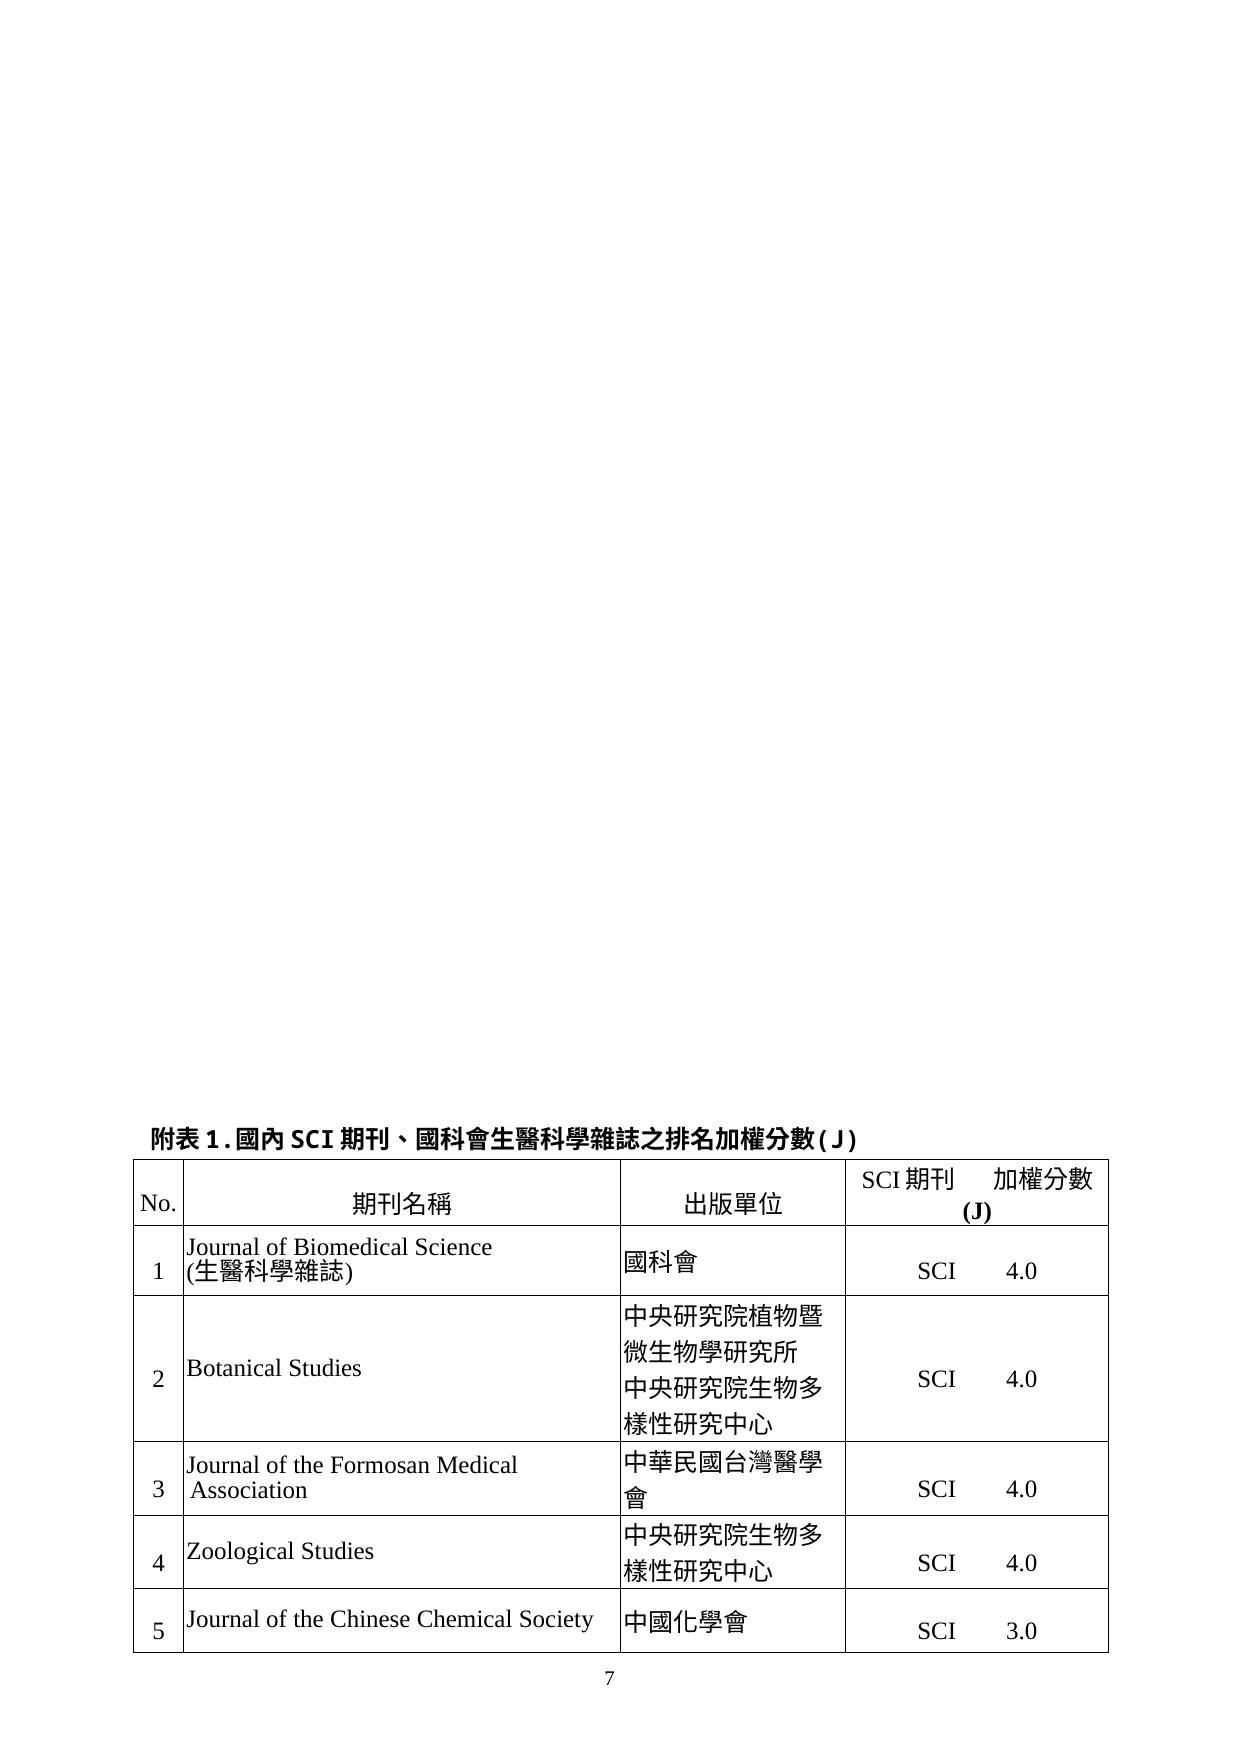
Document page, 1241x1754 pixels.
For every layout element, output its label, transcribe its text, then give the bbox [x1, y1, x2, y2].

table_cell 國科會 [621, 1226, 845, 1295]
table_cell Journal of the Formosan Medical Association [184, 1442, 620, 1514]
table_cell Zoological Studies [184, 1516, 620, 1588]
table_cell SCI 4.0 [846, 1442, 1108, 1514]
table_cell Botanical Studies [184, 1296, 620, 1441]
table_cell 中央研究院植物暨微生物學研究所 中央研究院生物多樣性研究中心 [621, 1296, 845, 1441]
text 附表1.國內SCI期刊、國科會生醫科學雜誌之排名加權分數(J) [150, 1096, 1144, 1159]
table_cell Journal of the Chinese Chemical Society [184, 1589, 620, 1652]
table_header No. [134, 1160, 183, 1225]
table_cell 2 [134, 1296, 183, 1441]
table_cell 3 [134, 1442, 183, 1514]
table_cell SCI 4.0 [846, 1226, 1108, 1295]
table_cell 中央研究院生物多樣性研究中心 [621, 1516, 845, 1588]
table_header 期刊名稱 [184, 1160, 620, 1225]
table_cell 4 [134, 1516, 183, 1588]
table_cell 5 [134, 1589, 183, 1652]
table_cell SCI 3.0 [846, 1589, 1108, 1652]
table_cell Journal of Biomedical Science (生醫科學雜誌) [184, 1226, 620, 1295]
table_cell 中華民國台灣醫學會 [621, 1442, 845, 1514]
table_cell SCI 4.0 [846, 1296, 1108, 1441]
table_cell 1 [134, 1226, 183, 1295]
table_header SCI期刊 加權分數 (J) [846, 1160, 1108, 1225]
table_header 出版單位 [621, 1160, 845, 1225]
table_cell SCI 4.0 [846, 1516, 1108, 1588]
table_cell 中國化學會 [621, 1589, 845, 1652]
